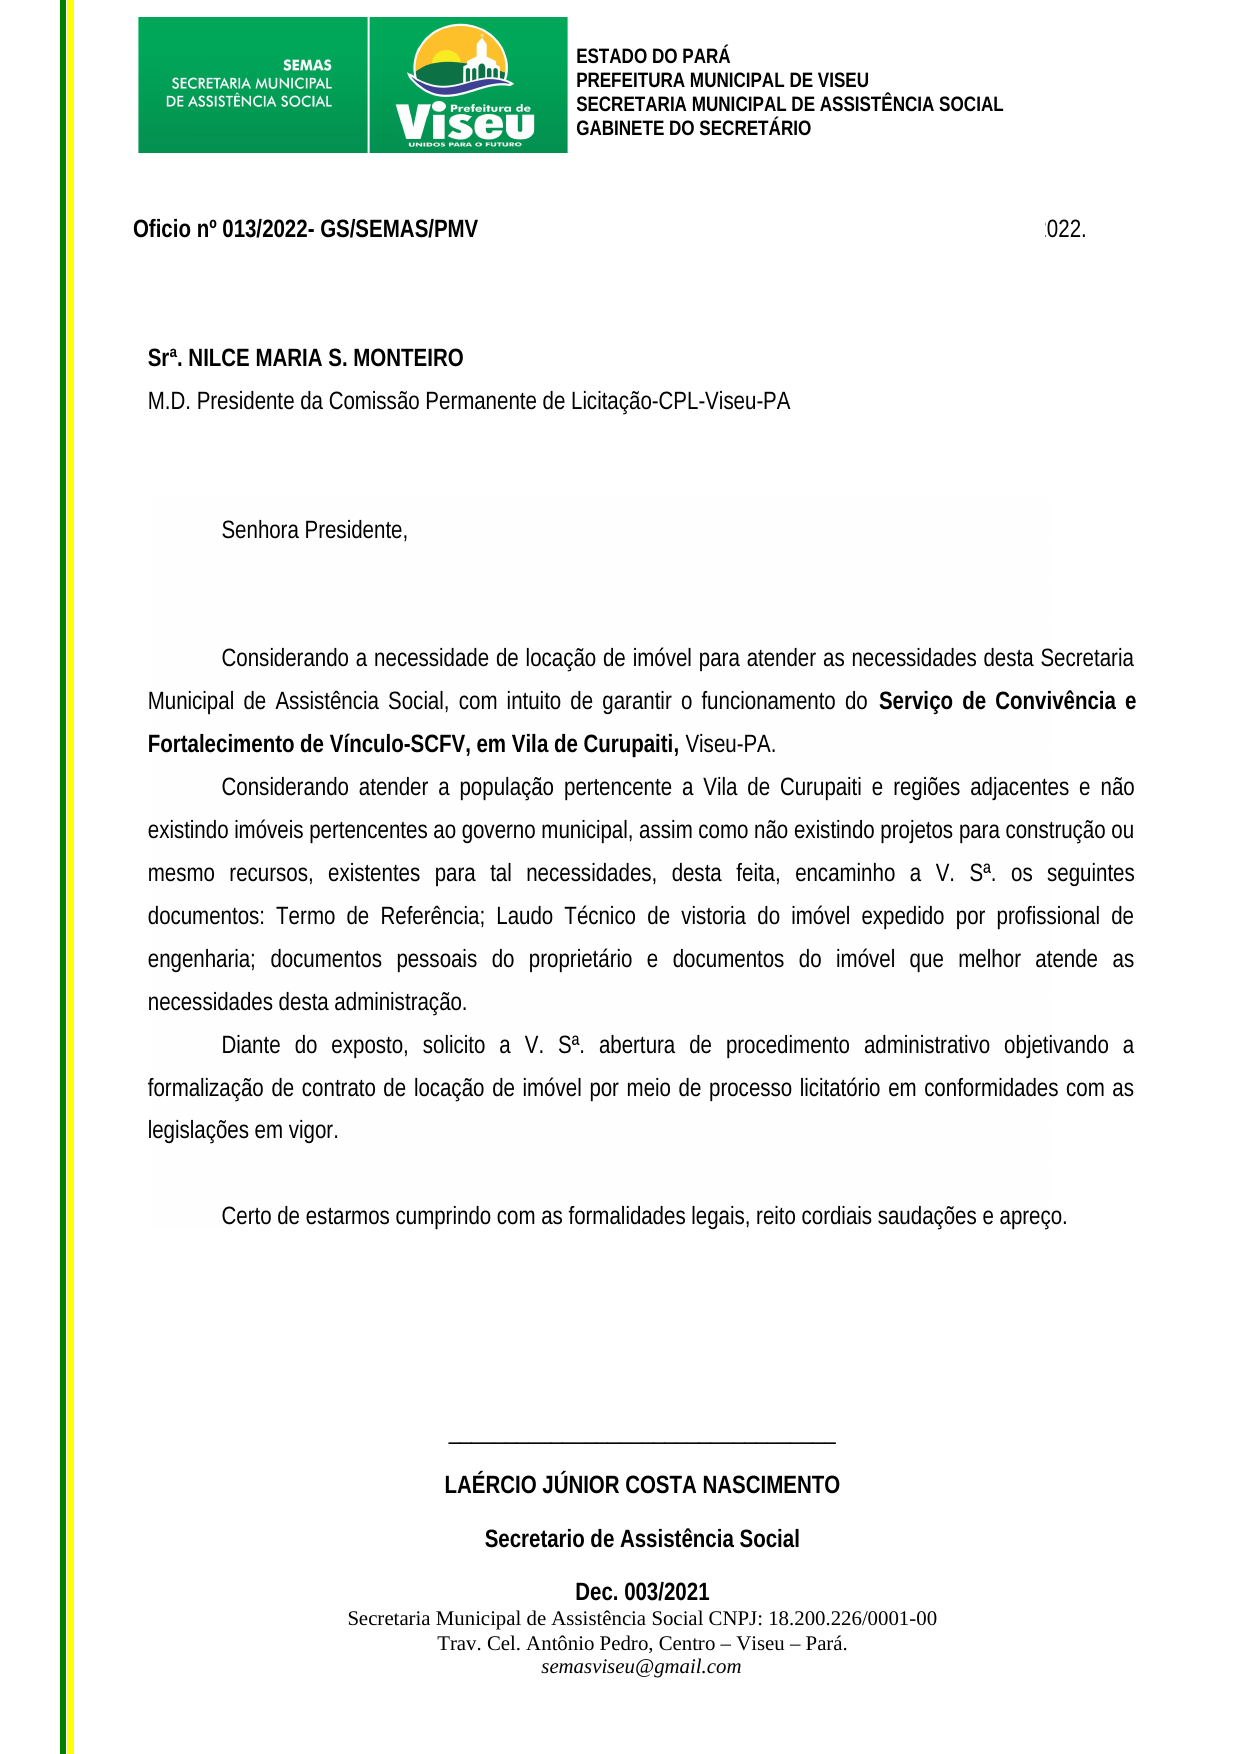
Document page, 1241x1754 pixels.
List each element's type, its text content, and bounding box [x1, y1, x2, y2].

text __________________________________ [148, 1416, 1137, 1445]
text M.D. Presidente da Comissão Permanente de Licitação-CPL-Viseu-PA [148, 386, 1137, 414]
text Senhora Presidente, [1054, 515, 1137, 543]
text Dec. 003/2021 [148, 1577, 1137, 1606]
text Oficio nº 013/2022- GS/SEMAS/PMV Viseu -PA, em 04 de janeiro de 2022. [1045, 213, 1137, 242]
text Certo de estarmos cumprindo com as formalidades legais, reito cordiais saudações e apreço. [148, 1201, 1137, 1230]
text Considerando a necessidade de locação de imóvel para atender as necessidades desta Secretaria Municipal de Assistência Social, com intuito de garantir o funcionamento do Serviço de Convivência e Fortalecimento de Vínculo-SCFV, em Vila de Curupaiti, Viseu-PA. [1054, 643, 1137, 758]
text Diante do exposto, solicito a V. Sª. abertura de procedimento administrativo objetivando a formalização de contrato de locação de imóvel por meio de processo licitatório em conformidades com as legislações em vigor. [1054, 1030, 1137, 1144]
text Oficio nº 013/2022- GS/SEMAS/PMV Viseu -PA, em 04 de janeiro de 2022. [133, 213, 561, 242]
text Srª. NILCE MARIA S. MONTEIRO [148, 343, 1137, 372]
text LAÉRCIO JÚNIOR COSTA NASCIMENTO [148, 1470, 1137, 1498]
text Secretario de Assistência Social [148, 1524, 1137, 1552]
text Considerando atender a população pertencente a Vila de Curupaiti e regiões adjacentes e não existindo imóveis pertencentes ao governo municipal, assim como não existindo projetos para construção ou mesmo recursos, existentes para tal necessidades, desta feita, encaminho a V. Sª. os seguintes documentos: Termo de Referência; Laudo Técnico de vistoria do imóvel expedido por profissional de engenharia; documentos pessoais do proprietário e documentos do imóvel que melhor atende as necessidades desta administração. [1054, 772, 1137, 1015]
